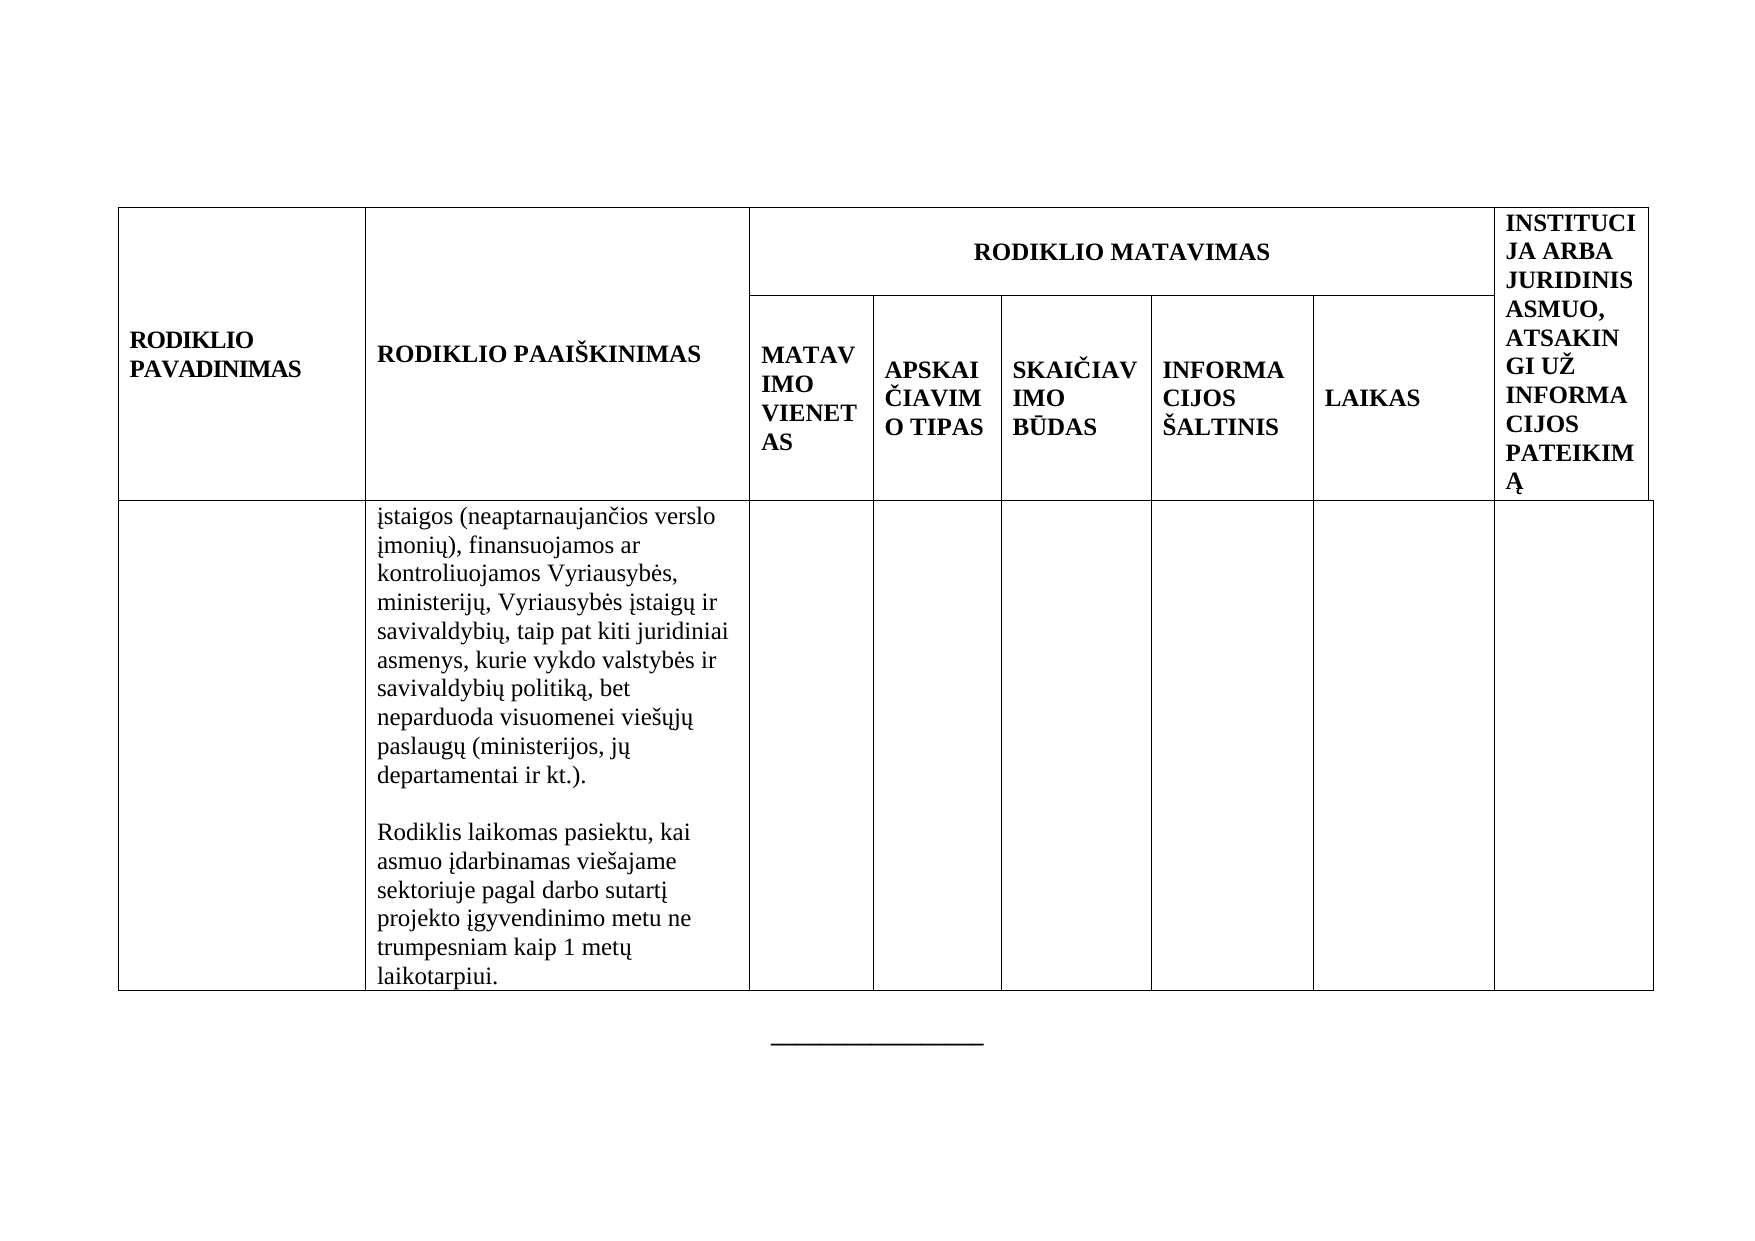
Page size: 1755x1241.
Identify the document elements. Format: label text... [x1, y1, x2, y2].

table_cell [1152, 501, 1313, 990]
table_cell [119, 501, 365, 990]
table_cell APSKAIČIAVIMO TIPAS [874, 296, 1001, 500]
table_cell Projekto vykdytojas [1495, 501, 1653, 990]
table_cell [1002, 501, 1151, 990]
table_header RODIKLIO PAAIŠKINIMAS [366, 208, 749, 500]
table_cell įstaigos (neaptarnaujančios verslo įmonių), finansuojamos ar kontroliuojamos Vyriausybės, ministerijų, Vyriausybės įstaigų ir savivaldybių, taip pat kiti juridiniai asmenys, kurie vykdo valstybės ir savivaldybių politiką, bet neparduoda visuomenei viešųjų paslaugų (ministerijos, jų departamentai ir kt.). Rodiklis laikomas pasiektu, kai asmuo įdarbinamas viešajame sektoriuje pagal darbo sutartį projekto įgyvendinimo metu ne trumpesniam kaip 1 metų laikotarpiui. [366, 501, 749, 990]
table_cell INFORMACIJOS ŠALTINIS [1152, 296, 1313, 500]
table_cell [750, 501, 873, 990]
table_header Institucija arba juridinis asmuo, atsakingi už informacijos pateikimą LIETUVOS MOKSLO TARYBAI [1495, 208, 1648, 500]
table_cell [1649, 295, 1653, 500]
table_cell LAIKAS [1314, 296, 1494, 500]
table_header RODIKLIO PAVADINIMAS [119, 208, 365, 500]
text _________________ [118, 1019, 1636, 1048]
table_cell [1314, 501, 1494, 990]
table_cell SKAIČIAVIMO BŪDAS [1002, 296, 1151, 500]
table_header [1649, 207, 1653, 295]
table_cell MATAVIMO VIENETAS [750, 296, 873, 500]
table_cell [874, 501, 1001, 990]
table_header RODIKLIO MATAVIMAS [750, 208, 1494, 295]
